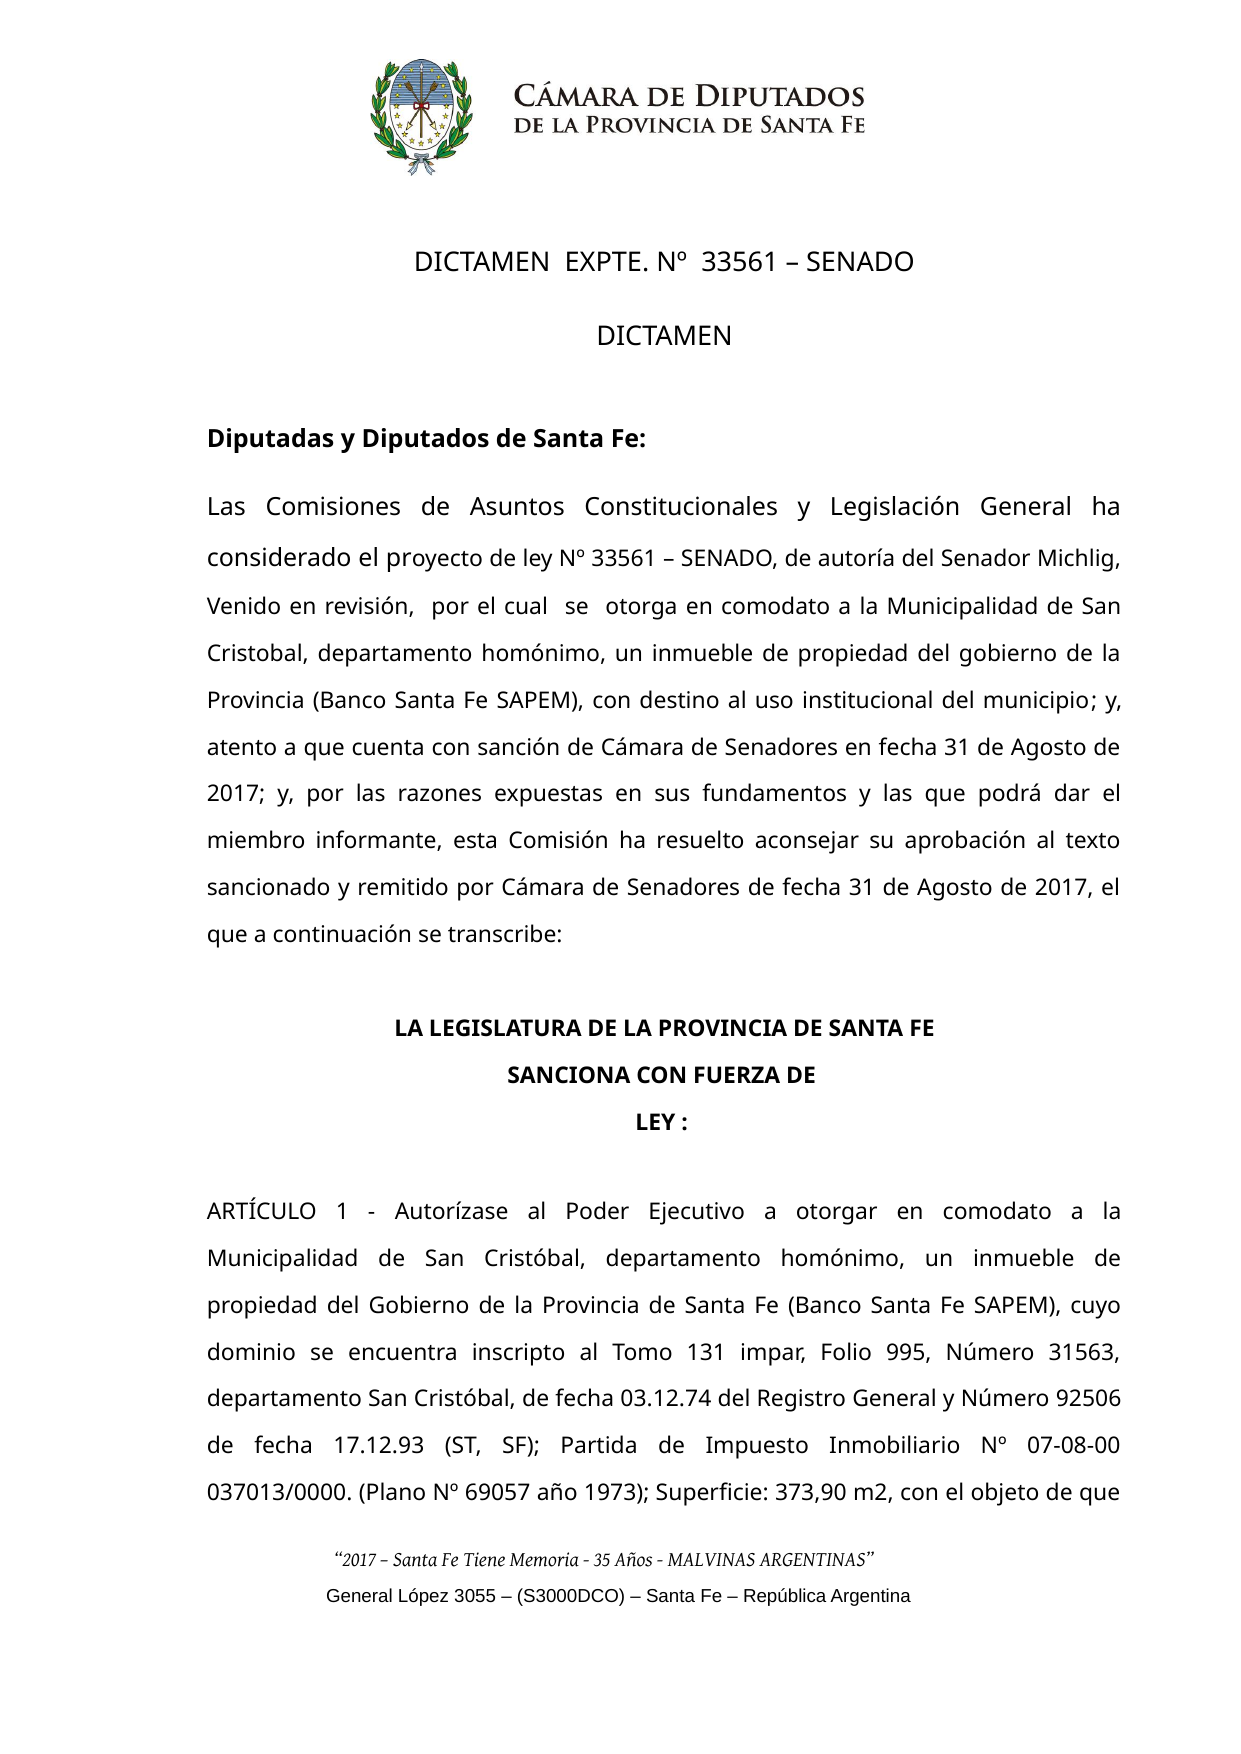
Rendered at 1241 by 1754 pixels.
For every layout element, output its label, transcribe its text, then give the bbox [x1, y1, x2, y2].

text DICTAMEN EXPTE. Nº 33561 – SENADO [207, 242, 1122, 279]
text Diputadas y Diputados de Santa Fe: [207, 421, 1122, 455]
text LA LEGISLATURA DE LA PROVINCIA DE SANTA FE [207, 1012, 1122, 1043]
text DICTAMEN [207, 316, 1122, 353]
text SANCIONA CON FUERZA DE [207, 1058, 1122, 1090]
picture [370, 59, 865, 180]
text ARTÍCULO 1 - Autorízase al Poder Ejecutivo a otorgar en comodato a la Municipalidad de San Cristóbal, departamento homónimo, un inmueble de propiedad del Gobierno de la Provincia de Santa Fe (Banco Santa Fe SAPEM), cuyo dominio se encuentra inscripto al Tomo 131 impar, Folio 995, Número 31563, departamento San Cristóbal, de fecha 03.12.74 del Registro General y Número 92506 de fecha 17.12.93 (ST, SF); Partida de Impuesto Inmobiliario Nº 07-08-00 037013/0000. (Plano Nº 69057 año 1973); Superficie: 373,90 m2, con el objeto de que [207, 1195, 1122, 1507]
text LEY : [207, 1105, 1122, 1137]
text Las Comisiones de Asuntos Constitucionales y Legislación General ha considerado el proyecto de ley Nº 33561 – SENADO, de autoría del Senador Michlig, Venido en revisión, por el cual se otorga en comodato a la Municipalidad de San Cristobal, departamento homónimo, un inmueble de propiedad del gobierno de la Provincia (Banco Santa Fe SAPEM), con destino al uso institucional del municipio; y, atento a que cuenta con sanción de Cámara de Senadores en fecha 31 de Agosto de 2017; y, por las razones expuestas en sus fundamentos y las que podrá dar el miembro informante, esta Comisión ha resuelto aconsejar su aprobación al texto sancionado y remitido por Cámara de Senadores de fecha 31 de Agosto de 2017, el que a continuación se transcribe: [207, 489, 1122, 949]
